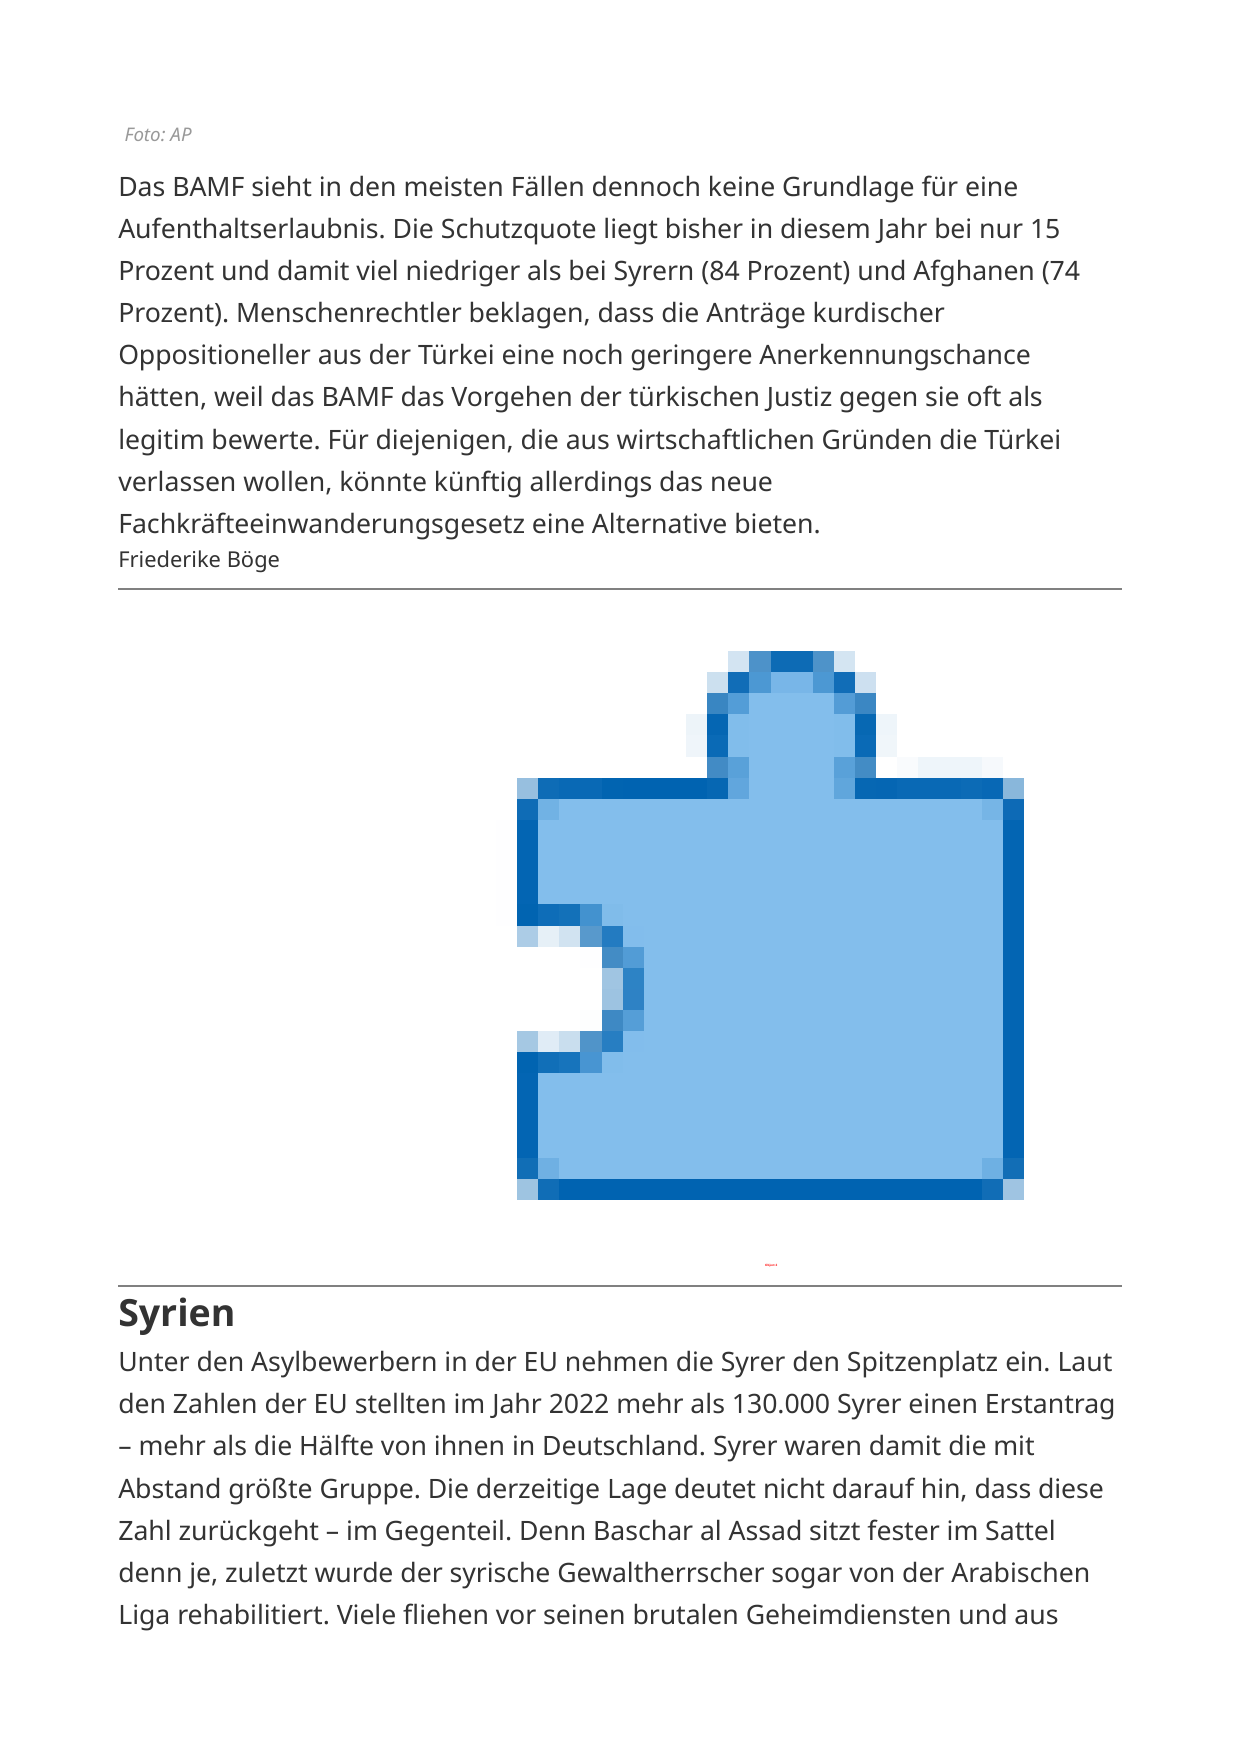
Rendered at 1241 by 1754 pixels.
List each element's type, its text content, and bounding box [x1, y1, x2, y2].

text Unter den Asylbewerbern in der EU nehmen die Syrer den Spitzenplatz ein. Laut den Zahlen der EU stellten im Jahr 2022 mehr als 130.000 Syrer einen Erstantrag – mehr als die Hälfte von ihnen in Deutschland. Syrer waren damit die mit Abstand größte Gruppe. Die derzeitige Lage deutet nicht darauf hin, dass diese Zahl zurückgeht – im Gegenteil. Denn Baschar al Assad sitzt fester im Sattel denn je, zuletzt wurde der syrische Gewaltherrscher sogar von der Arabischen Liga rehabilitiert. Viele fliehen vor seinen brutalen Geheimdiensten und aus [118, 1337, 1122, 1632]
subtitle Syrien [118, 1287, 1122, 1337]
text Friederike Böge [118, 541, 1122, 574]
text Das BAMF sieht in den meisten Fällen dennoch keine Grundlage für eine Aufenthaltserlaubnis. Die Schutzquote liegt bisher in diesem Jahr bei nur 15 Prozent und damit viel niedriger als bei Syrern (84 Prozent) und Afghanen (74 Prozent). Menschenrechtler beklagen, dass die Anträge kurdischer Oppositioneller aus der Türkei eine noch geringere Anerkennungschance hätten, weil das BAMF das Vorgehen der türkischen Justiz gegen sie oft als legitim bewerte. Für diejenigen, die aus wirtschaftlichen Gründen die Türkei verlassen wollen, könnte künftig allerdings das neue Fachkräfteeinwanderungsgesetz eine Alternative bieten. [118, 161, 1122, 541]
text Foto: AP [118, 118, 1122, 147]
